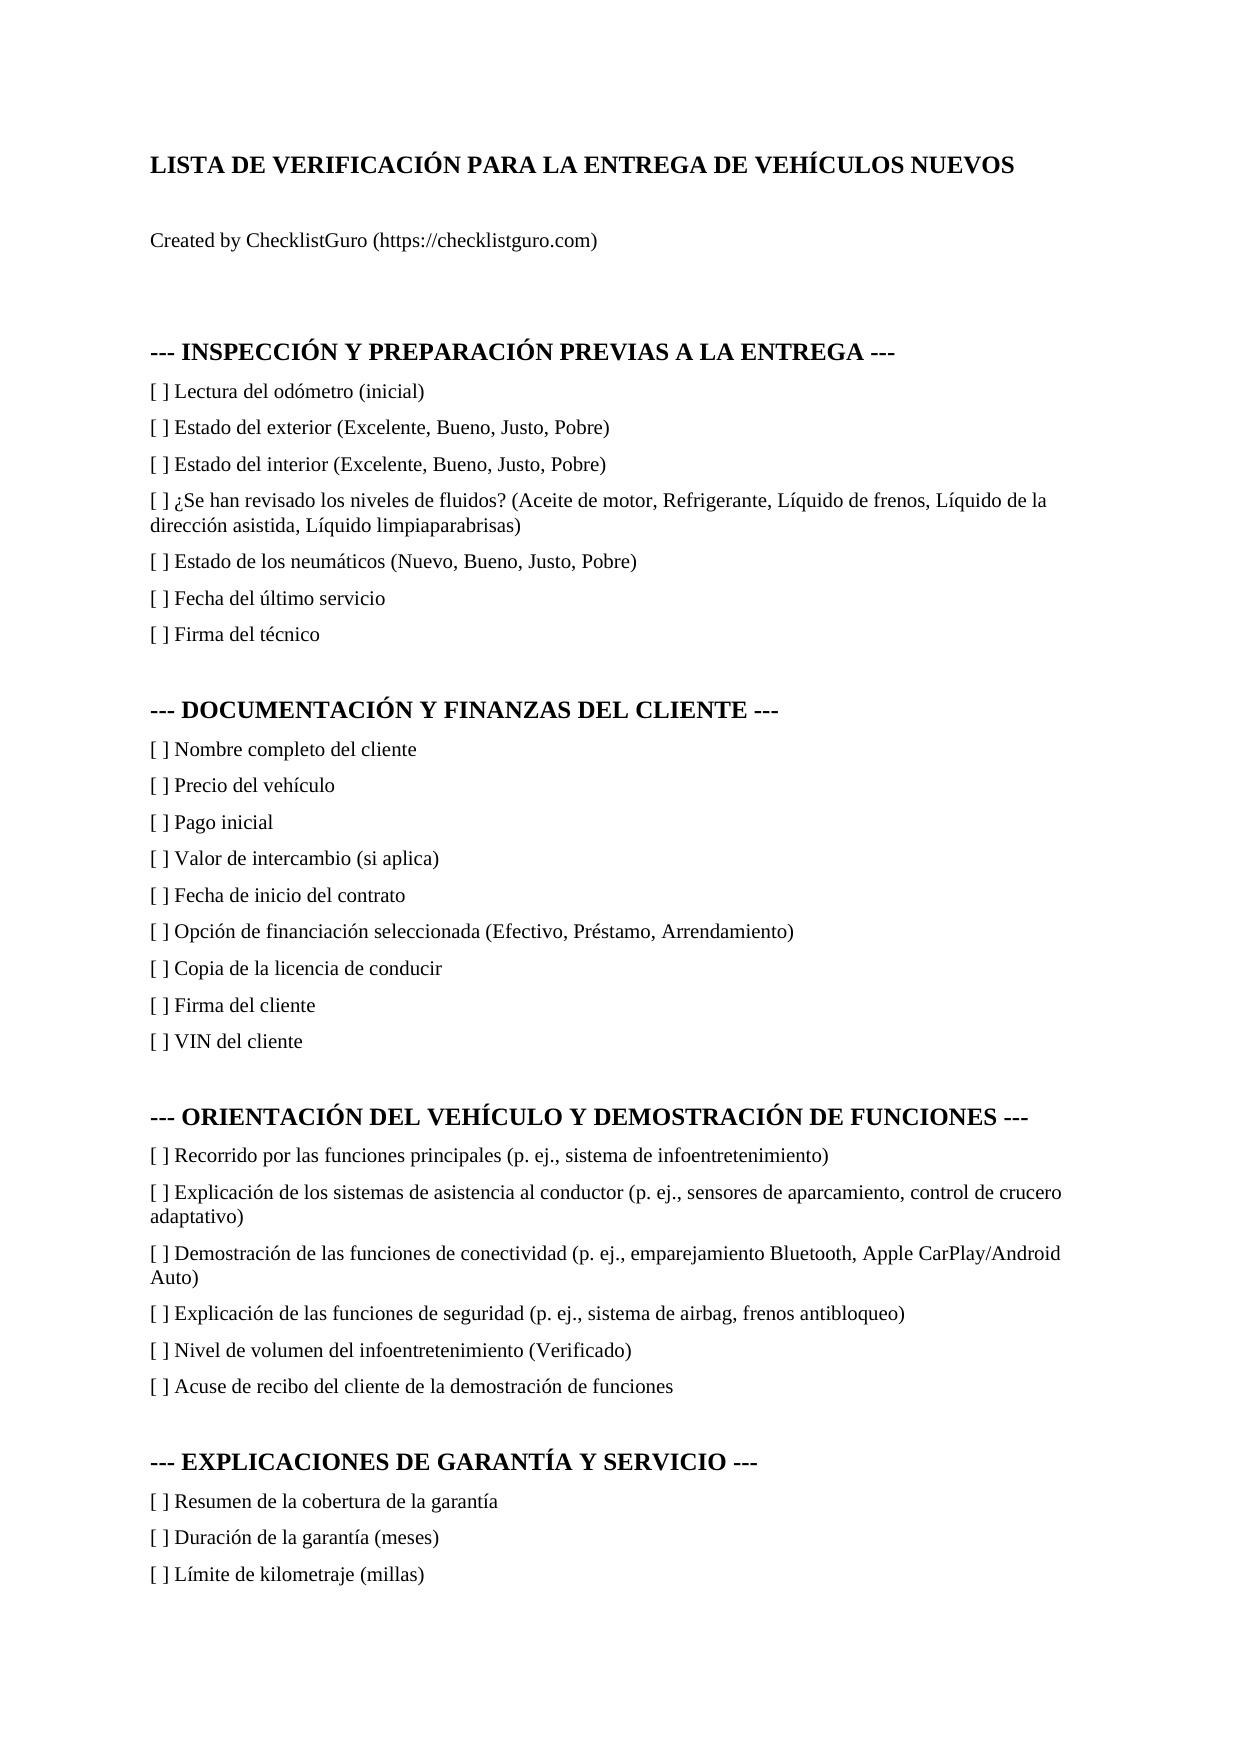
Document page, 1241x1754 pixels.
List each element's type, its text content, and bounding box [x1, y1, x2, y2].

text [ ] Pago inicial [150, 810, 1090, 834]
text --- INSPECCIÓN Y PREPARACIÓN PREVIAS A LA ENTREGA --- [150, 337, 1090, 366]
text [ ] Valor de intercambio (si aplica) [150, 846, 1090, 870]
text LISTA DE VERIFICACIÓN PARA LA ENTREGA DE VEHÍCULOS NUEVOS [150, 150, 1090, 179]
text [ ] Firma del cliente [150, 992, 1090, 1017]
text [ ] Demostración de las funciones de conectividad (p. ej., emparejamiento Bluetooth, Apple CarPlay/Android Auto) [150, 1241, 1090, 1289]
text Created by ChecklistGuro (https://checklistguro.com) [150, 228, 1090, 252]
text [ ] Estado del interior (Excelente, Bueno, Justo, Pobre) [150, 452, 1090, 476]
text [ ] Resumen de la cobertura de la garantía [150, 1489, 1090, 1513]
text [ ] Fecha del último servicio [150, 586, 1090, 610]
text [ ] Precio del vehículo [150, 773, 1090, 797]
text [ ] Nombre completo del cliente [150, 737, 1090, 761]
text [ ] Fecha de inicio del contrato [150, 883, 1090, 907]
text --- DOCUMENTACIÓN Y FINANZAS DEL CLIENTE --- [150, 695, 1090, 724]
text [ ] Estado de los neumáticos (Nuevo, Bueno, Justo, Pobre) [150, 549, 1090, 573]
text [ ] Firma del técnico [150, 622, 1090, 646]
text [ ] Explicación de los sistemas de asistencia al conductor (p. ej., sensores de aparcamiento, control de crucero adaptativo) [150, 1180, 1090, 1228]
text [ ] Explicación de las funciones de seguridad (p. ej., sistema de airbag, frenos antibloqueo) [150, 1301, 1090, 1325]
text [ ] Lectura del odómetro (inicial) [150, 379, 1090, 403]
text [ ] Nivel de volumen del infoentretenimiento (Verificado) [150, 1338, 1090, 1362]
text [ ] Recorrido por las funciones principales (p. ej., sistema de infoentretenimiento) [150, 1143, 1090, 1167]
text [ ] Copia de la licencia de conducir [150, 956, 1090, 980]
text [ ] Acuse de recibo del cliente de la demostración de funciones [150, 1374, 1090, 1398]
text [ ] Estado del exterior (Excelente, Bueno, Justo, Pobre) [150, 415, 1090, 439]
text [ ] Límite de kilometraje (millas) [150, 1562, 1090, 1586]
text [ ] Duración de la garantía (meses) [150, 1525, 1090, 1549]
text [ ] Opción de financiación seleccionada (Efectivo, Préstamo, Arrendamiento) [150, 919, 1090, 943]
text [ ] VIN del cliente [150, 1029, 1090, 1053]
text --- EXPLICACIONES DE GARANTÍA Y SERVICIO --- [150, 1447, 1090, 1476]
text [ ] ¿Se han revisado los niveles de fluidos? (Aceite de motor, Refrigerante, Líquido de frenos, Líquido de la dirección asistida, Líquido limpiaparabrisas) [150, 488, 1090, 537]
text --- ORIENTACIÓN DEL VEHÍCULO Y DEMOSTRACIÓN DE FUNCIONES --- [150, 1102, 1090, 1131]
